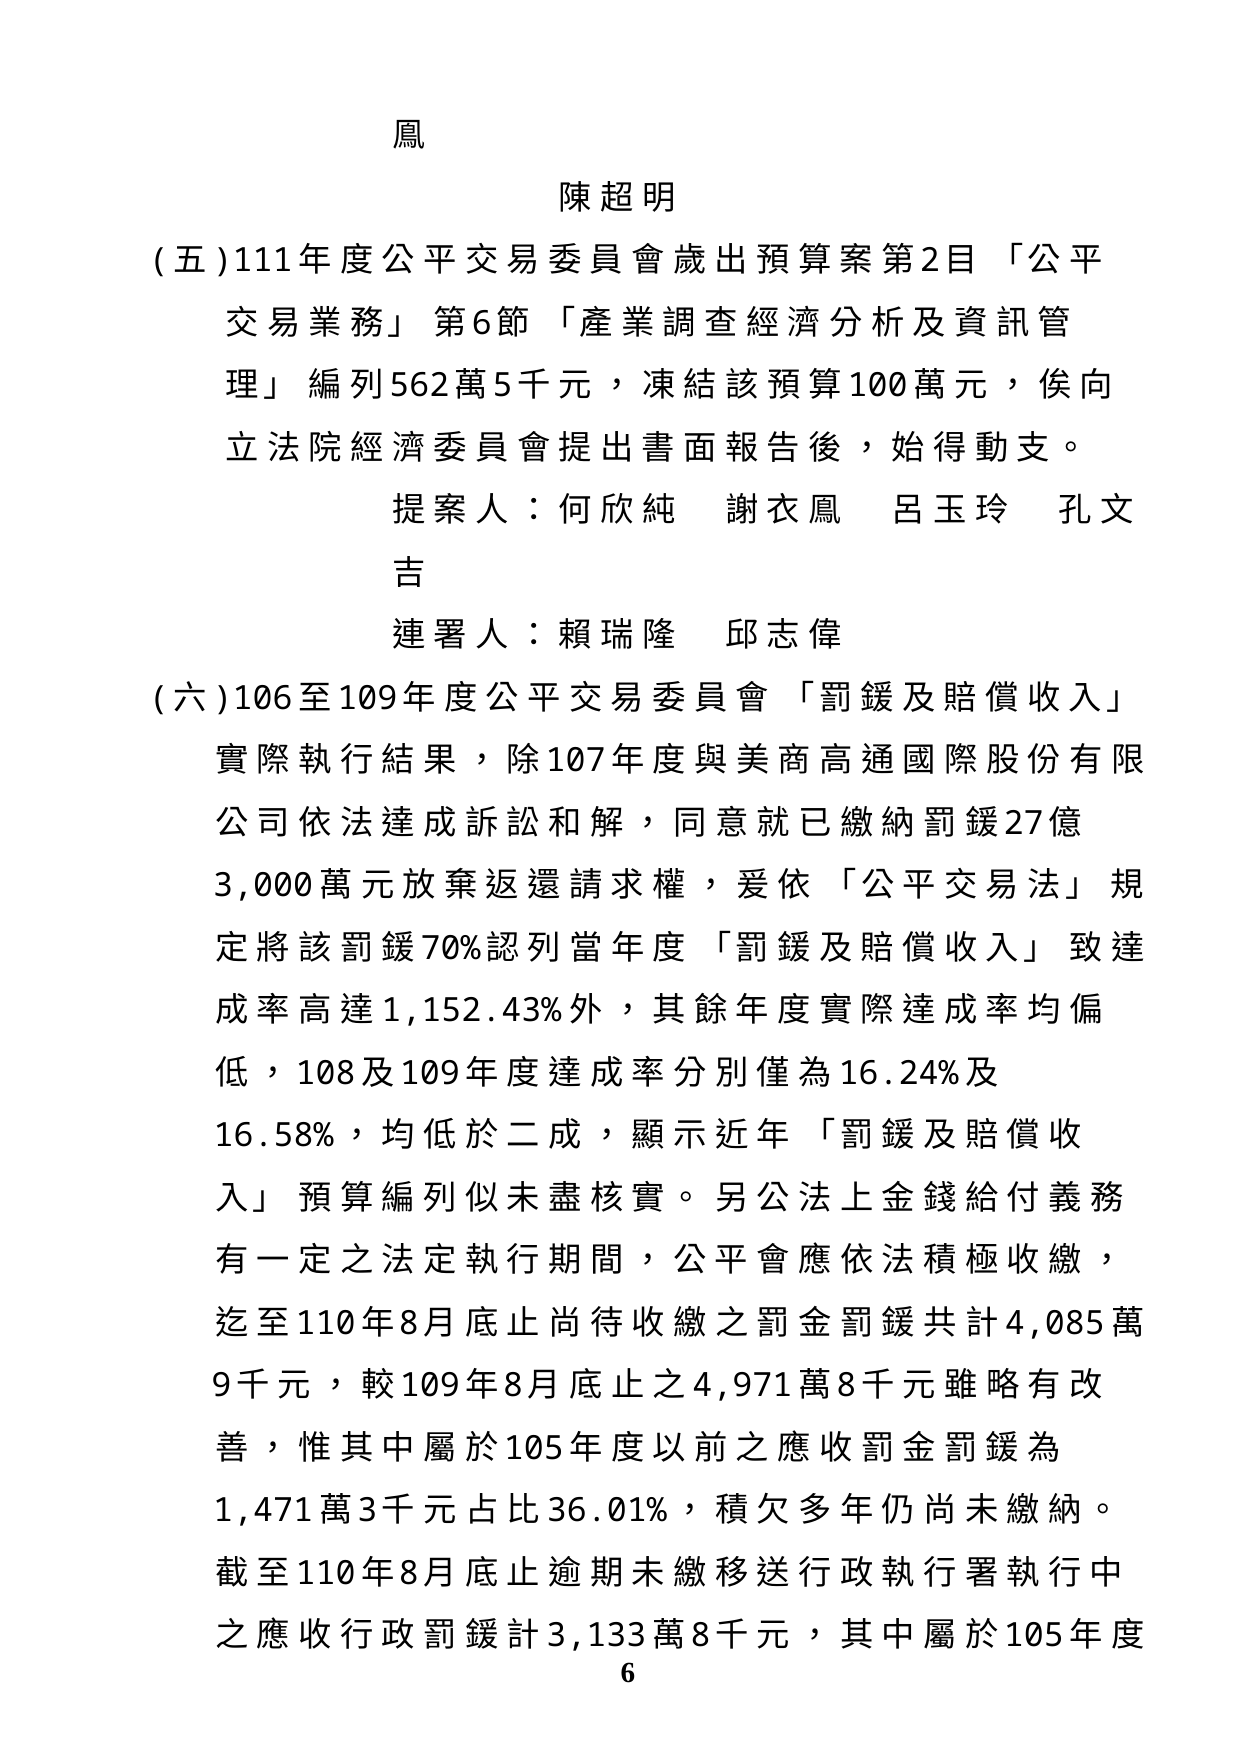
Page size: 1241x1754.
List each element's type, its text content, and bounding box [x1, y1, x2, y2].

text 鳯 [378, 91, 1148, 153]
text (五)111年度公平交易委員會歲出預算案第2目「公平交易業務」第6節「產業調查經濟分析及資訊管理」編列562萬5千元，凍結該預算100萬元，俟向立法院經濟委員會提出書面報告後，始得動支。 [143, 216, 1132, 466]
text 提案人：何欣純 謝衣鳯 呂玉玲 孔文吉 [378, 466, 1148, 591]
text (六)106至109年度公平交易委員會「罰鍰及賠償收入」實際執行結果，除107年度與美商高通國際股份有限公司依法達成訴訟和解，同意就已繳納罰鍰27億3,000萬元放棄返還請求權，爰依「公平交易法」規定將該罰鍰70%認列當年度「罰鍰及賠償收入」致達成率高達1,152.43%外，其餘年度實際達成率均偏低，108及109年度達成率分別僅為16.24%及16.58%，均低於二成，顯示近年「罰鍰及賠償收入」預算編列似未盡核實。另公法上金錢給付義務有一定之法定執行期間，公平會應依法積極收繳，迄至110年8月底止尚待收繳之罰金罰鍰共計4,085萬9千元，較109年8月底止之4,971萬8千元雖略有改善，惟其中屬於105年度以前之應收罰金罰鍰為1,471萬3千元占比36.01%，積欠多年仍尚未繳納。截至110年8月底止逾期未繳移送行政執行署執行中之應收行政罰鍰計3,133萬8千元，其中屬於105年度 [141, 653, 1148, 1653]
text 陳超明 [378, 153, 1148, 216]
text 連署人：賴瑞隆 邱志偉 [378, 591, 1148, 653]
